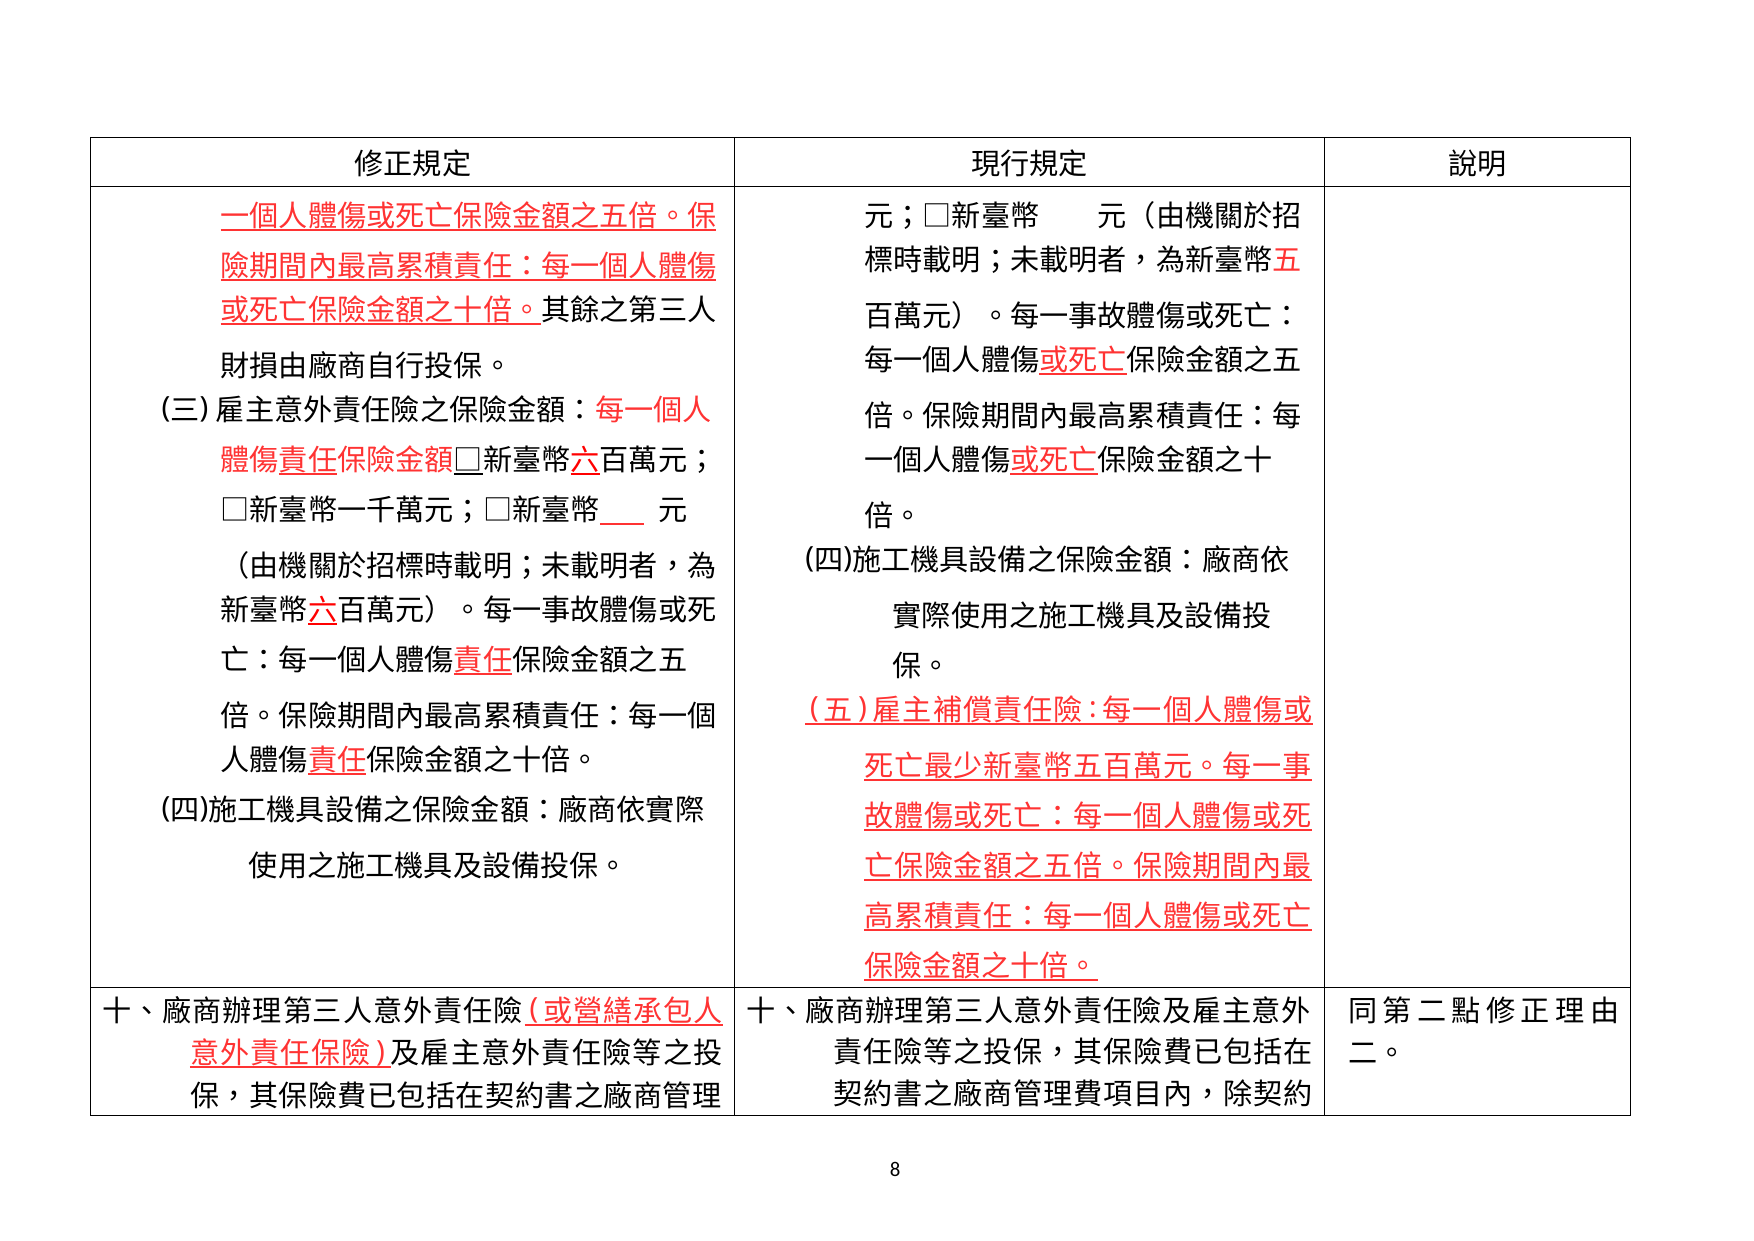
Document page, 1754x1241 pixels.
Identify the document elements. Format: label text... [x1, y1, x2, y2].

table_cell 元；□新臺幣 元（由機關於招標時載明；未載明者，為新臺幣五百萬元）。每一事故體傷或死亡：每一個人體傷或死亡保險金額之五倍。保險期間內最高累積責任：每一個人體傷或死亡保險金額之十倍。 (四)施工機具設備之保險金額：廠商依實際使用之施工機具及設備投保。 (五)雇主補償責任險:每一個人體傷或死亡最少新臺幣五百萬元。每一事故體傷或死亡：每一個人體傷或死亡保險金額之五倍。保險期間內最高累積責任：每一個人體傷或死亡保險金額之十倍。 [735, 187, 1324, 987]
table_cell 十、廠商辦理第三人意外責任險(或營繕承包人意外責任保險)及雇主意外責任險等之投保，其保險費已包括在契約書之廠商管理 [91, 988, 734, 1115]
table_cell 一個人體傷或死亡保險金額之五倍。保險期間內最高累積責任：每一個人體傷或死亡保險金額之十倍。其餘之第三人財損由廠商自行投保。 (三) 雇主意外責任險之保險金額：每一個人體傷責任保險金額□新臺幣六百萬元；□新臺幣一千萬元；□新臺幣 元（由機關於招標時載明；未載明者，為新臺幣六百萬元）。每一事故體傷或死亡：每一個人體傷責任保險金額之五倍。保險期間內最高累積責任：每一個人體傷責任保險金額之十倍。 (四)施工機具設備之保險金額：廠商依實際使用之施工機具及設備投保。 [91, 187, 734, 987]
table_cell [1325, 187, 1630, 987]
table_header 修正規定 [91, 138, 734, 186]
table_cell 十、廠商辦理第三人意外責任險及雇主意外責任險等之投保，其保險費已包括在契約書之廠商管理費項目內，除契約 [735, 988, 1324, 1115]
table_header 說明 [1325, 138, 1630, 186]
table_header 現行規定 [735, 138, 1324, 186]
table_cell 同第二點修正理由二。 [1325, 988, 1630, 1115]
